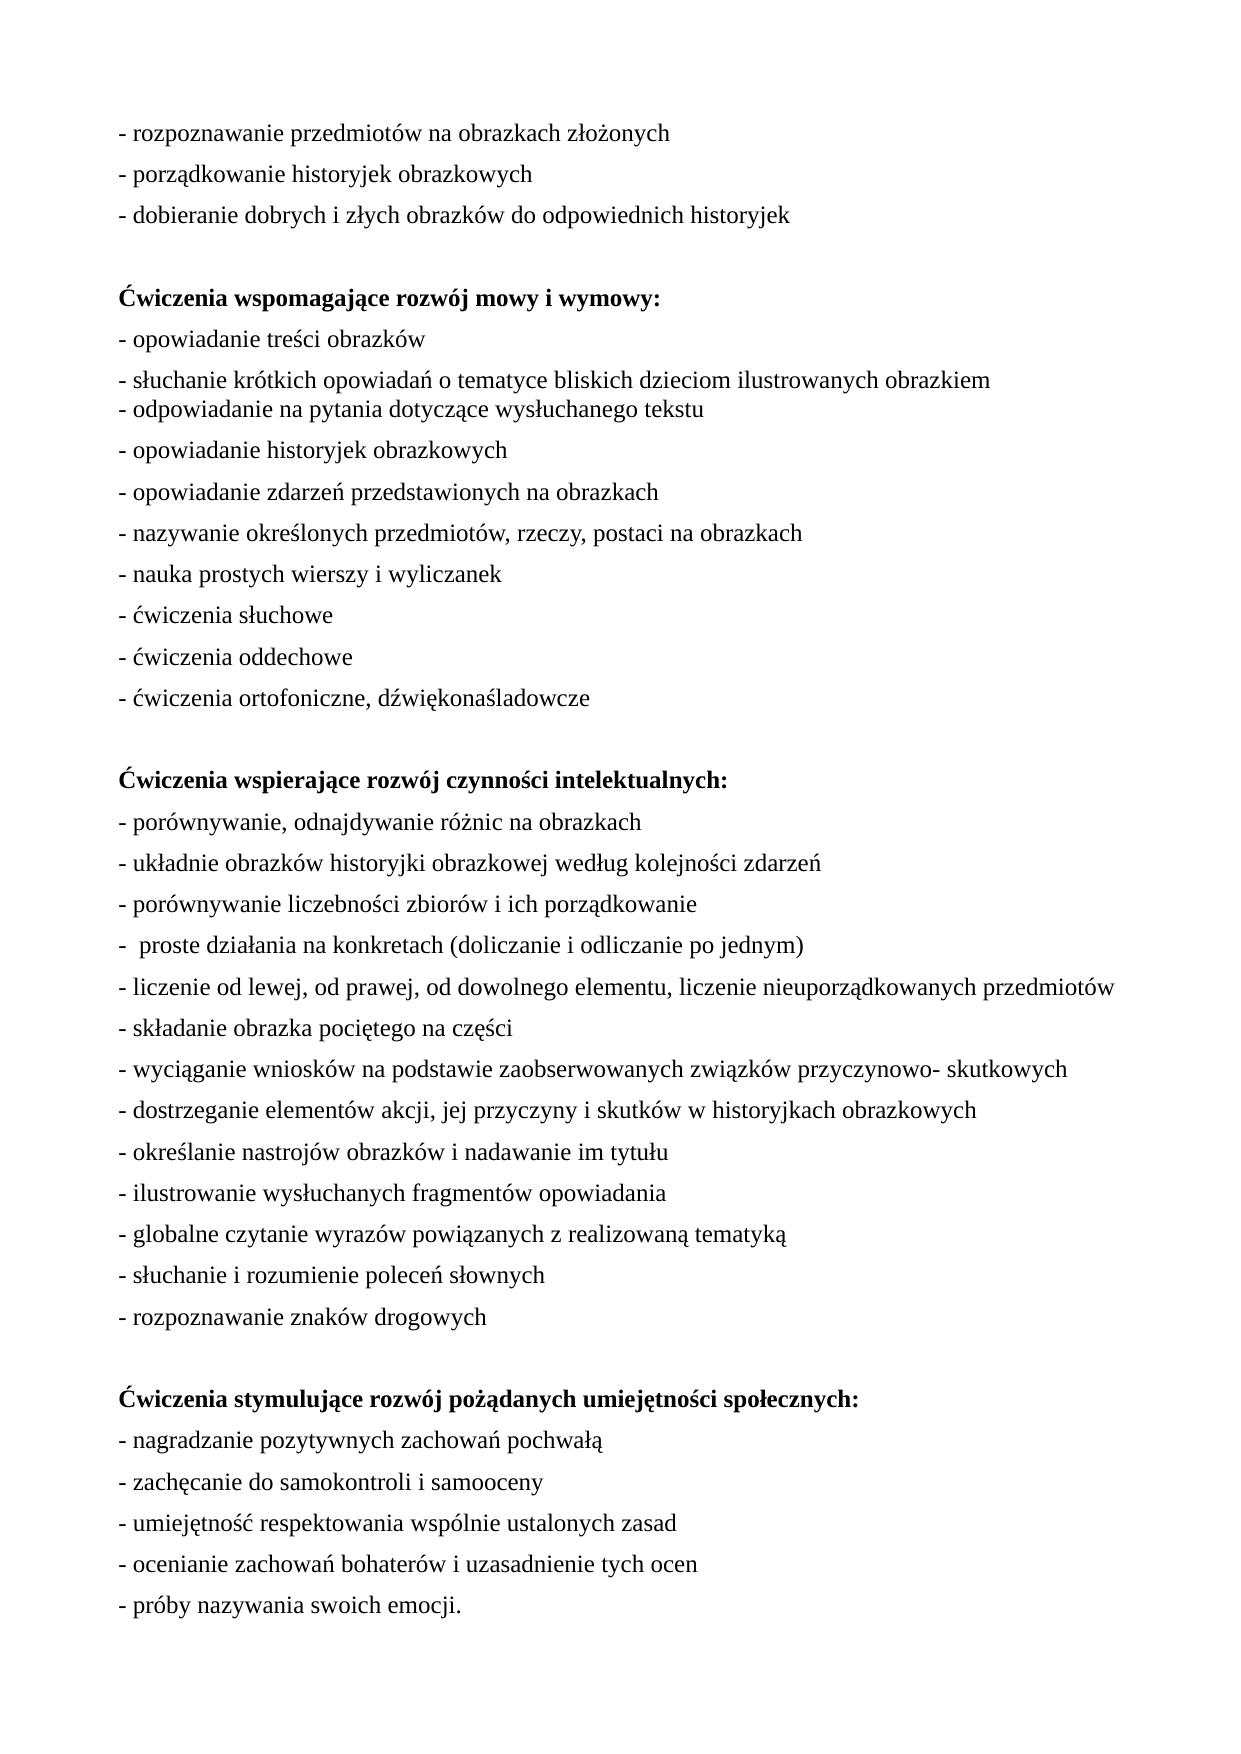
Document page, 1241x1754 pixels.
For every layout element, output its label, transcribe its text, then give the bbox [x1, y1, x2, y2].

text - proste działania na konkretach (doliczanie i odliczanie po jednym) [118, 931, 1122, 959]
text Ćwiczenia wspierające rozwój czynności intelektualnych: [118, 766, 1122, 794]
text - porównywanie liczebności zbiorów i ich porządkowanie [118, 889, 1122, 918]
text - umiejętność respektowania wspólnie ustalonych zasad [118, 1508, 1122, 1537]
text - składanie obrazka pociętego na części [118, 1013, 1122, 1042]
text - ilustrowanie wysłuchanych fragmentów opowiadania [118, 1178, 1122, 1207]
text - określanie nastrojów obrazków i nadawanie im tytułu [118, 1137, 1122, 1166]
text - porównywanie, odnajdywanie różnic na obrazkach [118, 807, 1122, 836]
text - próby nazywania swoich emocji. [118, 1591, 1122, 1619]
text - ocenianie zachowań bohaterów i uzasadnienie tych ocen [118, 1549, 1122, 1578]
text Ćwiczenia wspomagające rozwój mowy i wymowy: [118, 283, 1122, 312]
text - opowiadanie historyjek obrazkowych [118, 436, 1122, 464]
text - nagradzanie pozytywnych zachowań pochwałą [118, 1426, 1122, 1454]
text - dostrzeganie elementów akcji, jej przyczyny i skutków w historyjkach obrazkowych [118, 1096, 1122, 1124]
text - słuchanie krótkich opowiadań o tematyce bliskich dzieciom ilustrowanych obrazkiem - odpowiadanie na pytania dotyczące wysłuchanego tekstu [118, 366, 1122, 423]
text Ćwiczenia stymulujące rozwój pożądanych umiejętności społecznych: [118, 1384, 1122, 1413]
text - nauka prostych wierszy i wyliczanek [118, 559, 1122, 588]
text - ćwiczenia oddechowe [118, 642, 1122, 671]
text - rozpoznawanie przedmiotów na obrazkach złożonych [118, 118, 1122, 147]
text - słuchanie i rozumienie poleceń słownych [118, 1261, 1122, 1289]
text - wyciąganie wniosków na podstawie zaobserwowanych związków przyczynowo- skutkowych [118, 1054, 1122, 1083]
text - opowiadanie zdarzeń przedstawionych na obrazkach [118, 477, 1122, 506]
text - opowiadanie treści obrazków [118, 324, 1122, 353]
text - układnie obrazków historyjki obrazkowej według kolejności zdarzeń [118, 848, 1122, 877]
text - zachęcanie do samokontroli i samooceny [118, 1467, 1122, 1496]
text - rozpoznawanie znaków drogowych [118, 1302, 1122, 1331]
text - porządkowanie historyjek obrazkowych [118, 159, 1122, 188]
text - globalne czytanie wyrazów powiązanych z realizowaną tematyką [118, 1219, 1122, 1248]
text - ćwiczenia ortofoniczne, dźwiękonaśladowcze [118, 683, 1122, 712]
text - nazywanie określonych przedmiotów, rzeczy, postaci na obrazkach [118, 518, 1122, 547]
text - dobieranie dobrych i złych obrazków do odpowiednich historyjek [118, 201, 1122, 229]
text - liczenie od lewej, od prawej, od dowolnego elementu, liczenie nieuporządkowanych przedmiotów [118, 972, 1122, 1001]
text - ćwiczenia słuchowe [118, 601, 1122, 629]
